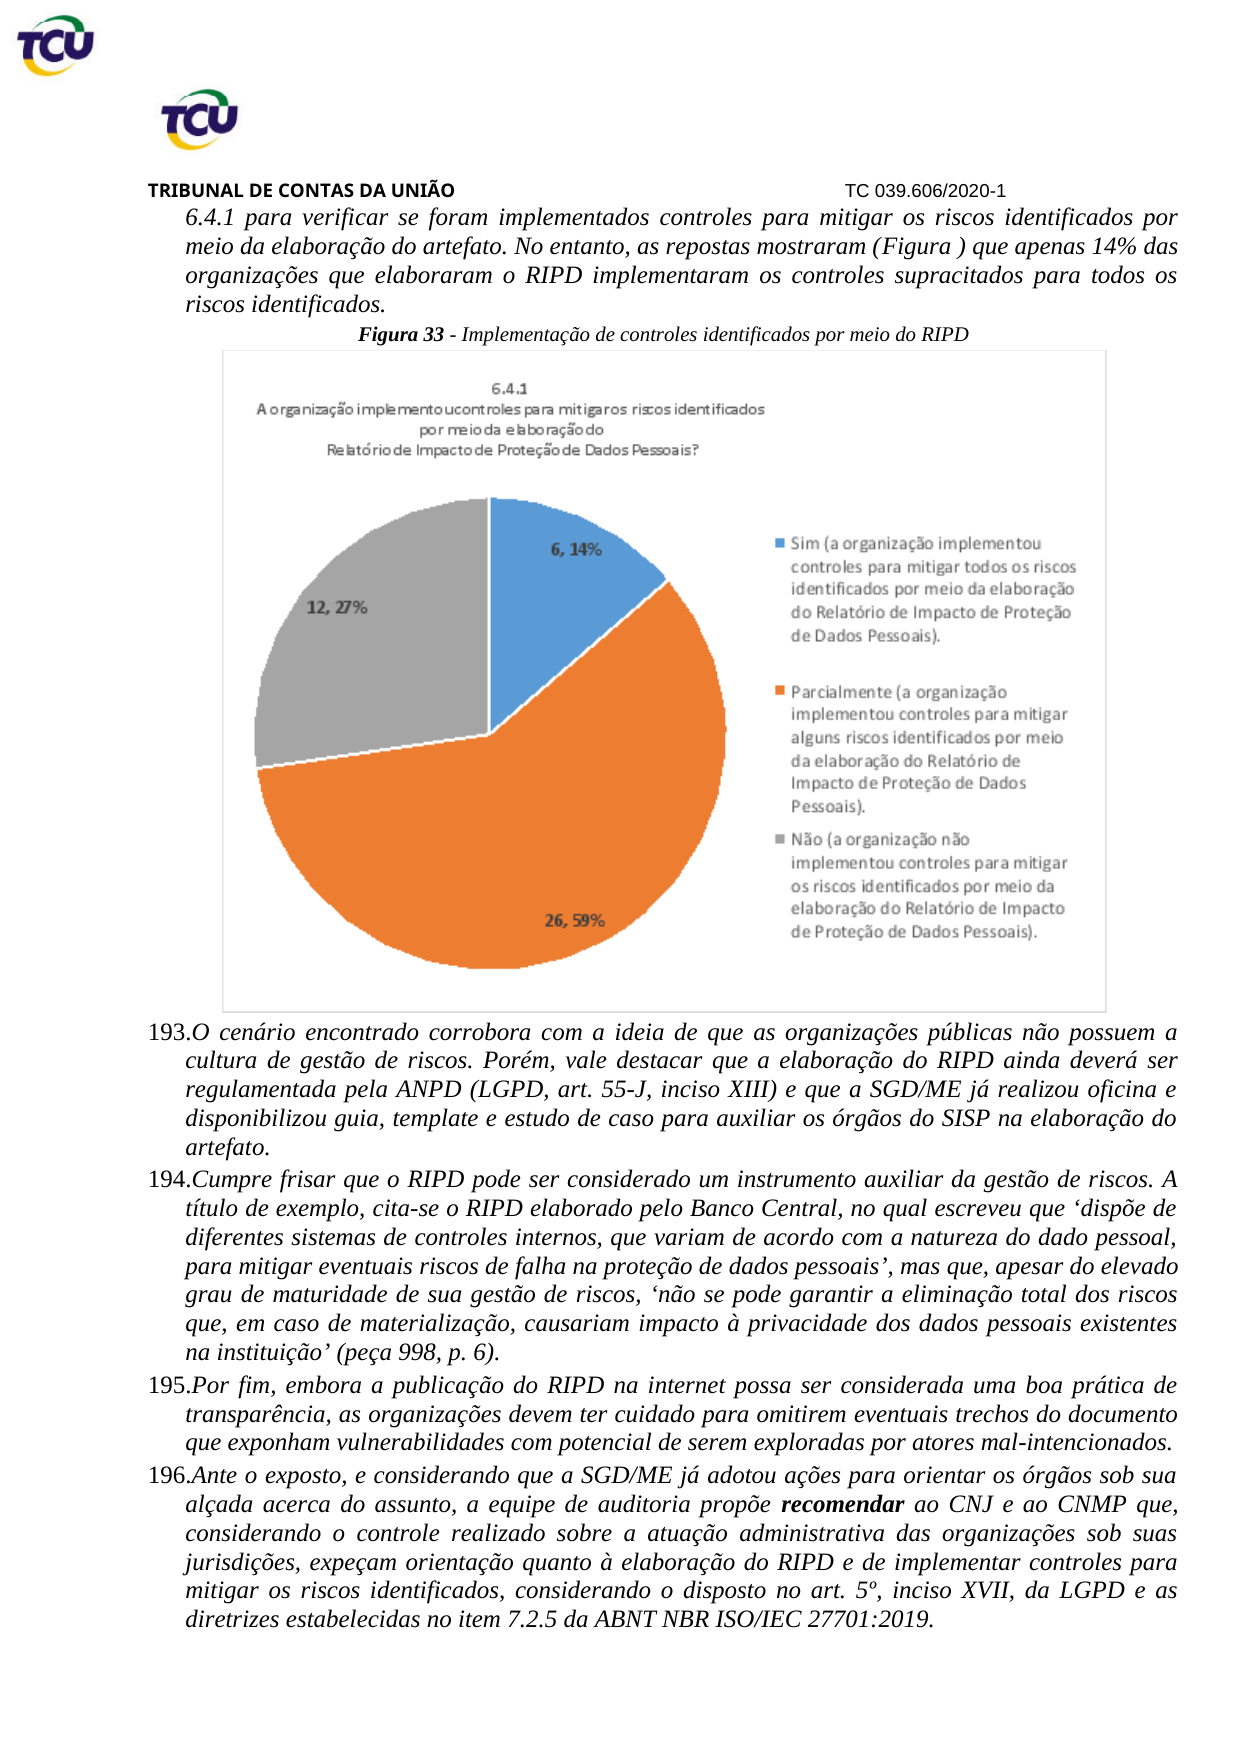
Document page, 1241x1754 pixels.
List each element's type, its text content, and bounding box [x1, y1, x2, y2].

list Ademais, caso a organização informasse que elaborou o RIPD, era exibida a subquestão questão 6.4.1 para verificar se foram implementados controles para mitigar os riscos identificados por meio da elaboração do artefato. No entanto, as repostas mostraram (Figura 59) que apenas 14% das organizações que elaboraram o RIPD implementaram os controles supracitados para todos os riscos identificados. [148, 202, 1181, 317]
text Figura 33 - Implementação de controles identificados por meio do RIPD [148, 322, 1181, 346]
list Ante o exposto, e considerando que a SGD/ME já adotou ações para orientar os órgãos sob sua alçada acerca do assunto, a equipe de auditoria propõe recomendar ao CNJ e ao CNMP que, considerando o controle realizado sobre a atuação administrativa das organizações sob suas jurisdições, expeçam orientação quanto à elaboração do RIPD e de implementar controles para mitigar os riscos identificados, considerando o disposto no art. 5º, inciso XVII, da LGPD e as diretrizes estabelecidas no item 7.2.5 da ABNT NBR ISO/IEC 27701:2019. [148, 1460, 1181, 1633]
list Cumpre frisar que o RIPD pode ser considerado um instrumento auxiliar da gestão de riscos. A título de exemplo, cita-se o RIPD elaborado pelo Banco Central, no qual escreveu que ‘dispõe de diferentes sistemas de controles internos, que variam de acordo com a natureza do dado pessoal, para mitigar eventuais riscos de falha na proteção de dados pessoais’, mas que, apesar do elevado grau de maturidade de sua gestão de riscos, ‘não se pode garantir a eliminação total dos riscos que, em caso de materialização, causariam impacto à privacidade dos dados pessoais existentes na instituição’ (peça 998, p. 6). [148, 1164, 1181, 1366]
picture [222, 350, 1107, 1013]
list Por fim, embora a publicação do RIPD na internet possa ser considerada uma boa prática de transparência, as organizações devem ter cuidado para omitirem eventuais trechos do documento que exponham vulnerabilidades com potencial de serem exploradas por atores mal-intencionados. [148, 1370, 1181, 1456]
list O cenário encontrado corrobora com a ideia de que as organizações públicas não possuem a cultura de gestão de riscos. Porém, vale destacar que a elaboração do RIPD ainda deverá ser regulamentada pela ANPD (LGPD, art. 55-J, inciso XIII) e que a SGD/ME já realizou oficina e disponibilizou guia, template e estudo de caso para auxiliar os órgãos do SISP na elaboração do artefato. [148, 1017, 1181, 1160]
